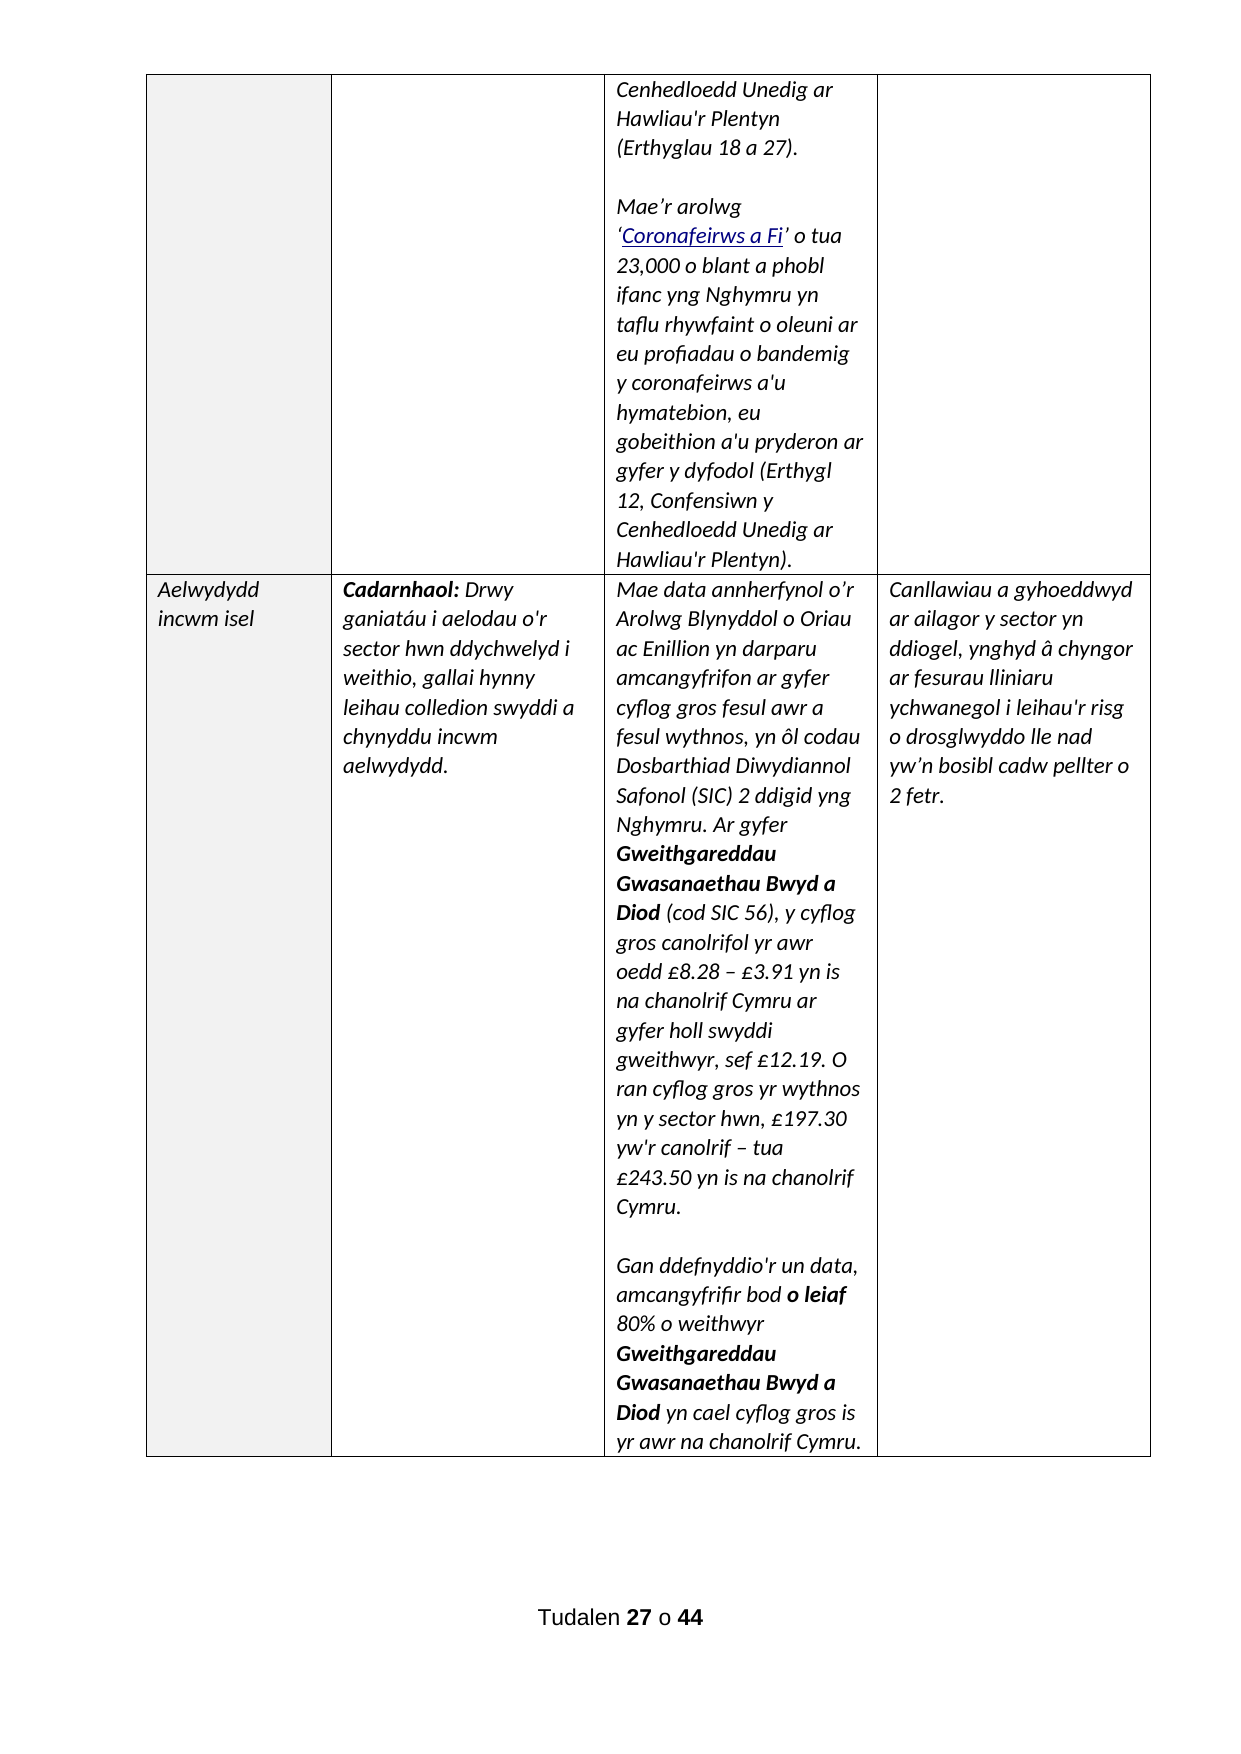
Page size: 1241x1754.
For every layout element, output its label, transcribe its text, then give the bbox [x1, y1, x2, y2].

table_cell Cadarnhaol: Drwy ganiatáu i aelodau o'r sector hwn ddychwelyd i weithio, gallai hynny leihau colledion swyddi a chynyddu incwm aelwydydd. [332, 575, 604, 1456]
table_cell Canllawiau a gyhoeddwyd ar ailagor y sector yn ddiogel, ynghyd â chyngor ar fesurau lliniaru ychwanegol i leihau'r risg o drosglwyddo lle nad yw’n bosibl cadw pellter o 2 fetr. [878, 575, 1150, 1456]
table_cell Mae data annherfynol o’r Arolwg Blynyddol o Oriau ac Enillion yn darparu amcangyfrifon ar gyfer cyflog gros fesul awr a fesul wythnos, yn ôl codau Dosbarthiad Diwydiannol Safonol (SIC) 2 ddigid yng Nghymru. Ar gyfer Gweithgareddau Gwasanaethau Bwyd a Diod (cod SIC 56), y cyflog gros canolrifol yr awr oedd £8.28 – £3.91 yn is na chanolrif Cymru ar gyfer holl swyddi gweithwyr, sef £12.19. O ran cyflog gros yr wythnos yn y sector hwn, £197.30 yw'r canolrif – tua £243.50 yn is na chanolrif Cymru. Gan ddefnyddio'r un data, amcangyfrifir bod o leiaf 80% o weithwyr Gweithgareddau Gwasanaethau Bwyd a Diod yn cael cyflog gros is yr awr na chanolrif Cymru. [605, 575, 877, 1456]
table_cell Aelwydydd incwm isel [147, 575, 331, 1456]
table_cell [147, 75, 331, 574]
table_cell [332, 75, 604, 574]
table_cell [878, 75, 1150, 574]
table_cell Cenhedloedd Unedig ar Hawliau'r Plentyn (Erthyglau 18 a 27). Mae’r arolwg ‘Coronafeirws a Fi’ o tua 23,000 o blant a phobl ifanc yng Nghymru yn taflu rhywfaint o oleuni ar eu profiadau o bandemig y coronafeirws a'u hymatebion, eu gobeithion a'u pryderon ar gyfer y dyfodol (Erthygl 12, Confensiwn y Cenhedloedd Unedig ar Hawliau'r Plentyn). [605, 75, 877, 574]
